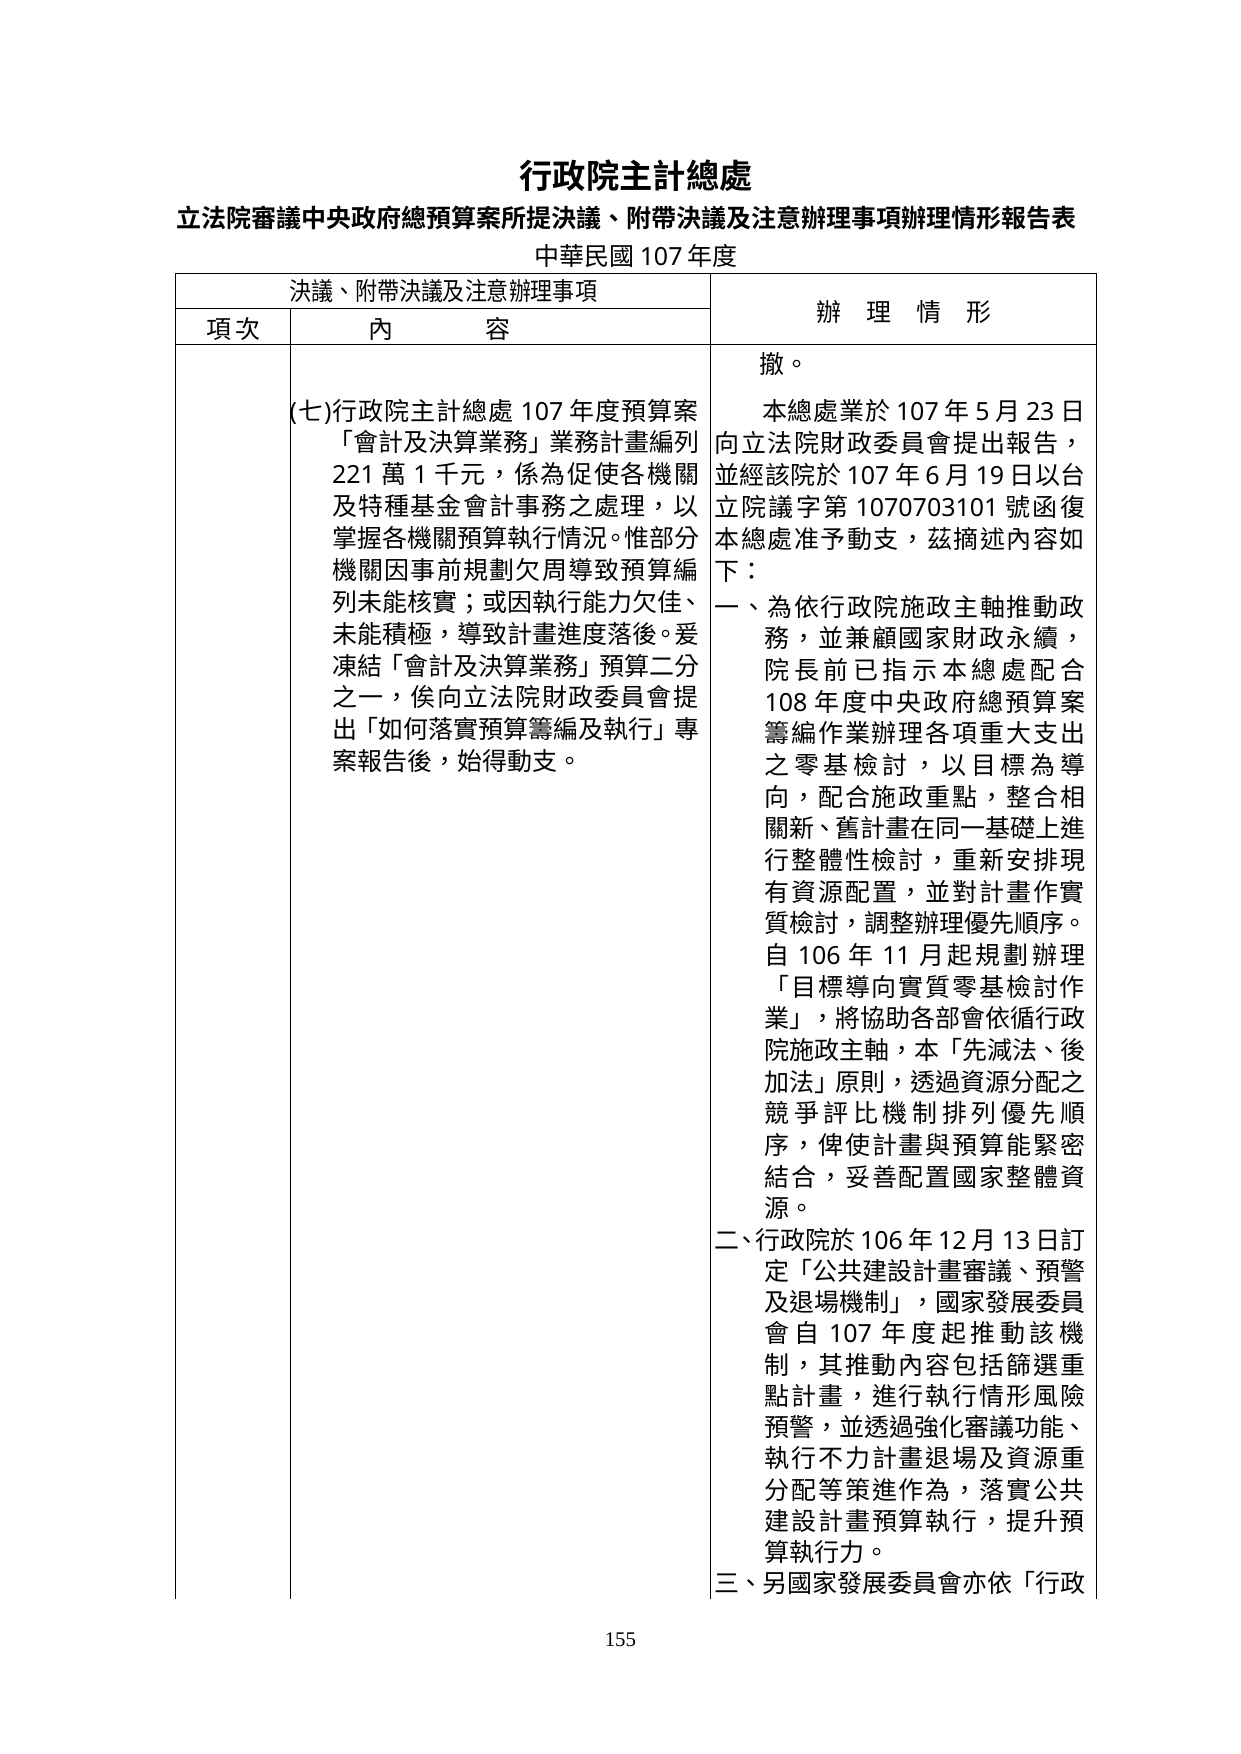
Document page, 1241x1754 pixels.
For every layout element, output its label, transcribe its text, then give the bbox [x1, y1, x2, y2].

table_cell (七)行政院主計總處107年度預算案「會計及決算業務」業務計畫編列221萬1千元，係為促使各機關及特種基金會計事務之處理，以掌握各機關預算執行情況。惟部分機關因事前規劃欠周導致預算編列未能核實；或因執行能力欠佳、未能積極，導致計畫進度落後。爰凍結「會計及決算業務」預算二分之一，俟向立法院財政委員會提出「如何落實預算籌編及執行」專案報告後，始得動支。 [291, 395, 710, 1599]
table_cell 撤。 [711, 345, 1096, 394]
table_cell [291, 345, 710, 394]
table_cell 內 容 [291, 309, 710, 344]
table_cell 項次 [176, 309, 290, 344]
table_cell 決議、附帶決議及注意辦理事項 [176, 274, 710, 308]
table_cell 辦理情形 [711, 274, 1096, 344]
table_cell [176, 395, 290, 1599]
table_cell 本總處業於107年5月23日向立法院財政委員會提出報告，並經該院於107年6月19日以台立院議字第1070703101號函復本總處准予動支，茲摘述內容如下： 一、為依行政院施政主軸推動政務，並兼顧國家財政永續，院長前已指示本總處配合108年度中央政府總預算案籌編作業辦理各項重大支出之零基檢討，以目標為導向，配合施政重點，整合相關新、舊計畫在同一基礎上進行整體性檢討，重新安排現有資源配置，並對計畫作實質檢討，調整辦理優先順序。自106年11月起規劃辦理「目標導向實質零基檢討作業」，將協助各部會依循行政院施政主軸，本「先減法、後加法」原則，透過資源分配之競爭評比機制排列優先順序，俾使計畫與預算能緊密結合，妥善配置國家整體資源。 二、行政院於106年12月13日訂定「公共建設計畫審議、預警及退場機制」，國家發展委員會自107年度起推動該機制，其推動內容包括篩選重點計畫，進行執行情形風險預警，並透過強化審議功能、執行不力計畫退場及資源重分配等策進作為，落實公共建設計畫預算執行，提升預算執行力。 三、另國家發展委員會亦依「行政 [711, 395, 1096, 1599]
table_cell [176, 345, 290, 394]
table_header 行政院主計總處 立法院審議中央政府總預算案所提決議、附帶決議及注意辦理事項辦理情形報告表 中華民國107年度 [175, 150, 1096, 273]
